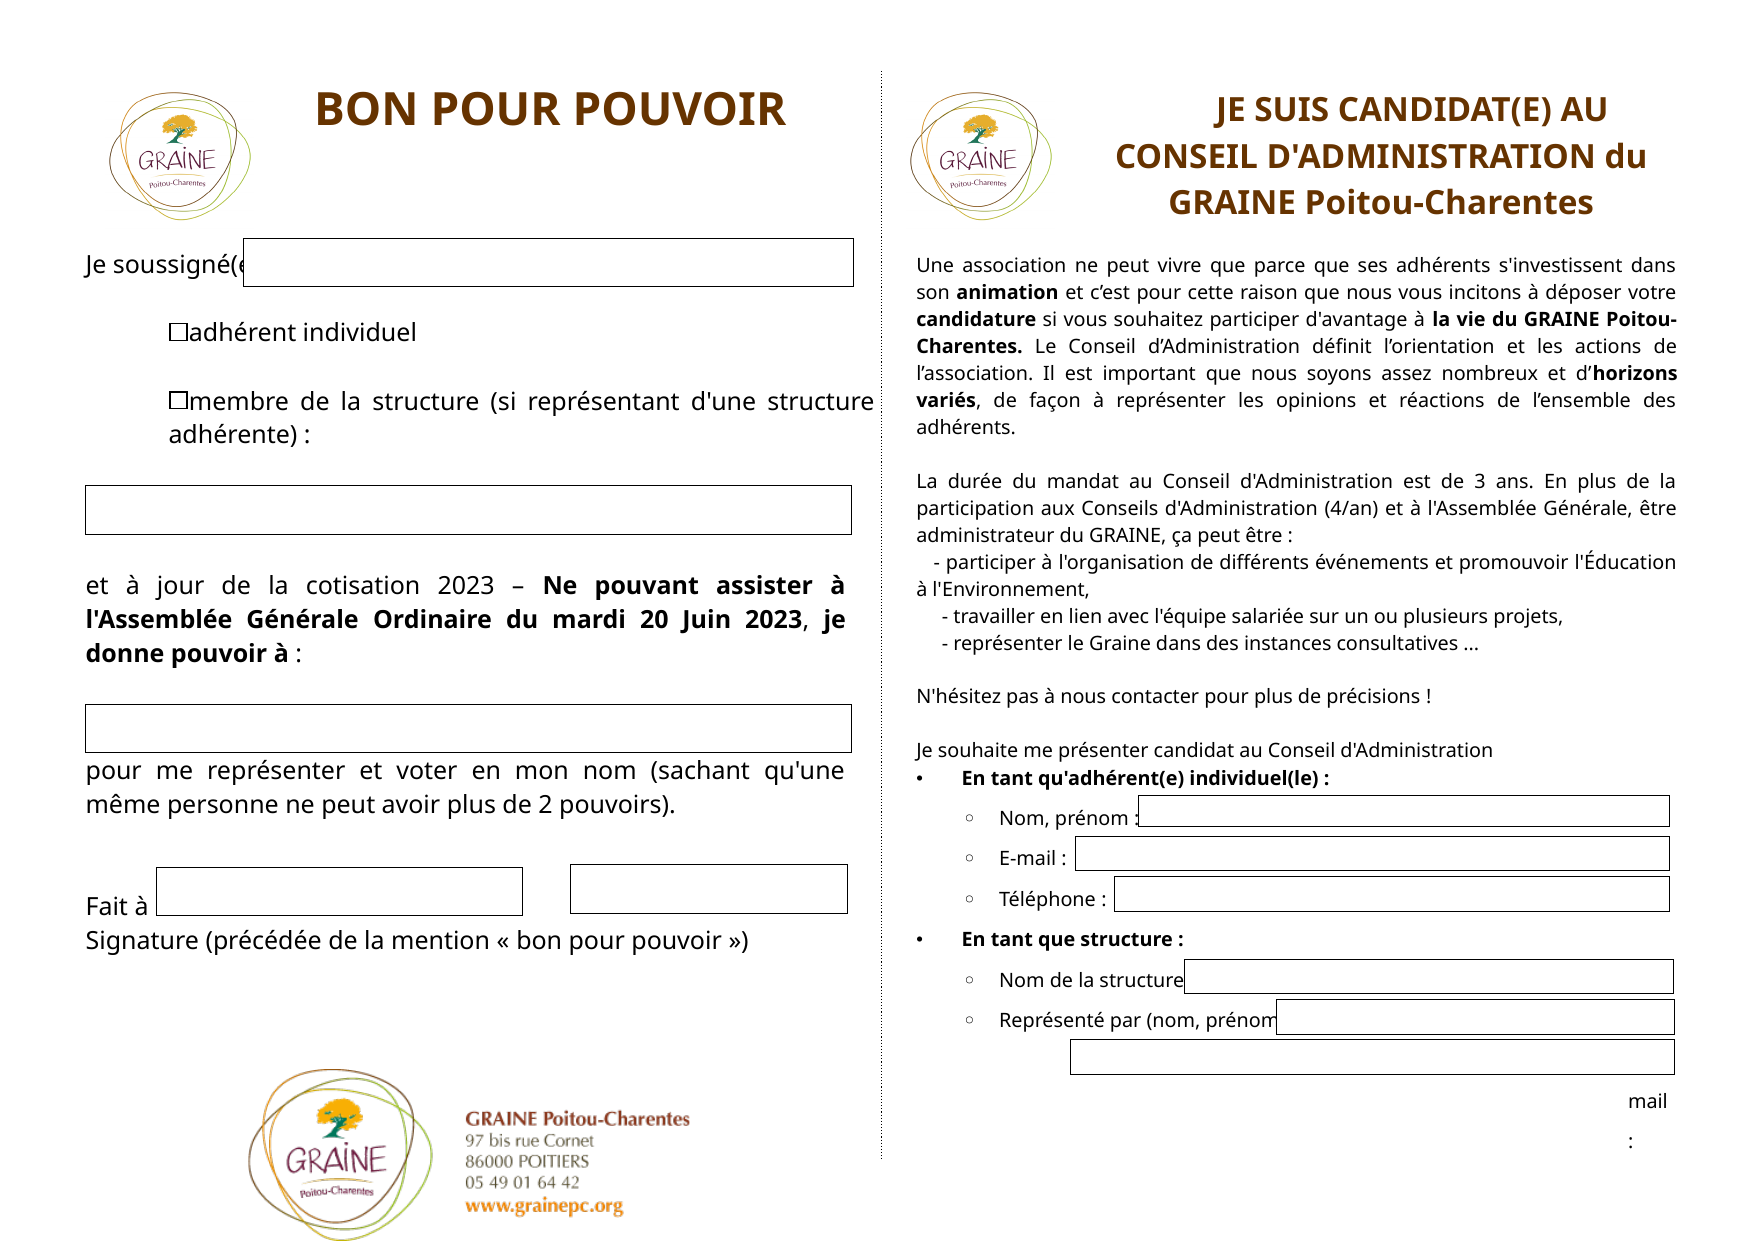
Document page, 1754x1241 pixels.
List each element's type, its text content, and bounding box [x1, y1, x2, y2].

picture [246, 1069, 714, 1241]
table_header BON POUR POUVOIR Je soussigné(e) adhérent individuel membre de la structure (si représentant d'une structure adhérente) : et à jour de la cotisation 2023 – Ne pouvant assister à l'Assemblée Générale Ordinaire du mardi 20 Juin 2023, je donne pouvoir à : pour me représenter et voter en mon nom (sachant qu'une même personne ne peut avoir plus de 2 pouvoirs). Fait à le Signature (précédée de la mention « bon pour pouvoir ») [80, 71, 881, 1160]
picture [105, 83, 255, 229]
table_header JE SUIS CANDIDAT(E) AU CONSEIL D'ADMINISTRATION du GRAINE Poitou-Charentes Une association ne peut vivre que parce que ses adhérents s'investissent dans son animation et c’est pour cette raison que nous vous incitons à déposer votre candidature si vous souhaitez participer d'avantage à la vie du GRAINE Poitou-Charentes. Le Conseil d’Administration définit l’orientation et les actions de l’association. Il est important que nous soyons assez nombreux et d’horizons variés, de façon à représenter les opinions et réactions de l’ensemble des adhérents. La durée du mandat au Conseil d'Administration est de 3 ans. En plus de la participation aux Conseils d'Administration (4/an) et à l'Assemblée Générale, être administrateur du GRAINE, ça peut être : - participer à l'organisation de différents événements et promouvoir l'Éducation à l'Environnement, - travailler en lien avec l'équipe salariée sur un ou plusieurs projets, - représenter le Graine dans des instances consultatives ... N'hésitez pas à nous contacter pour plus de précisions ! Je souhaite me présenter candidat au Conseil d'Administration En tant qu'adhérent(e) individuel(le) : Nom, prénom : E-mail : Téléphone : En tant que structure : Nom de la structure : Représenté par (nom, prénom) : E-mail : Téléphone : [881, 71, 1683, 1160]
picture [906, 83, 1056, 229]
